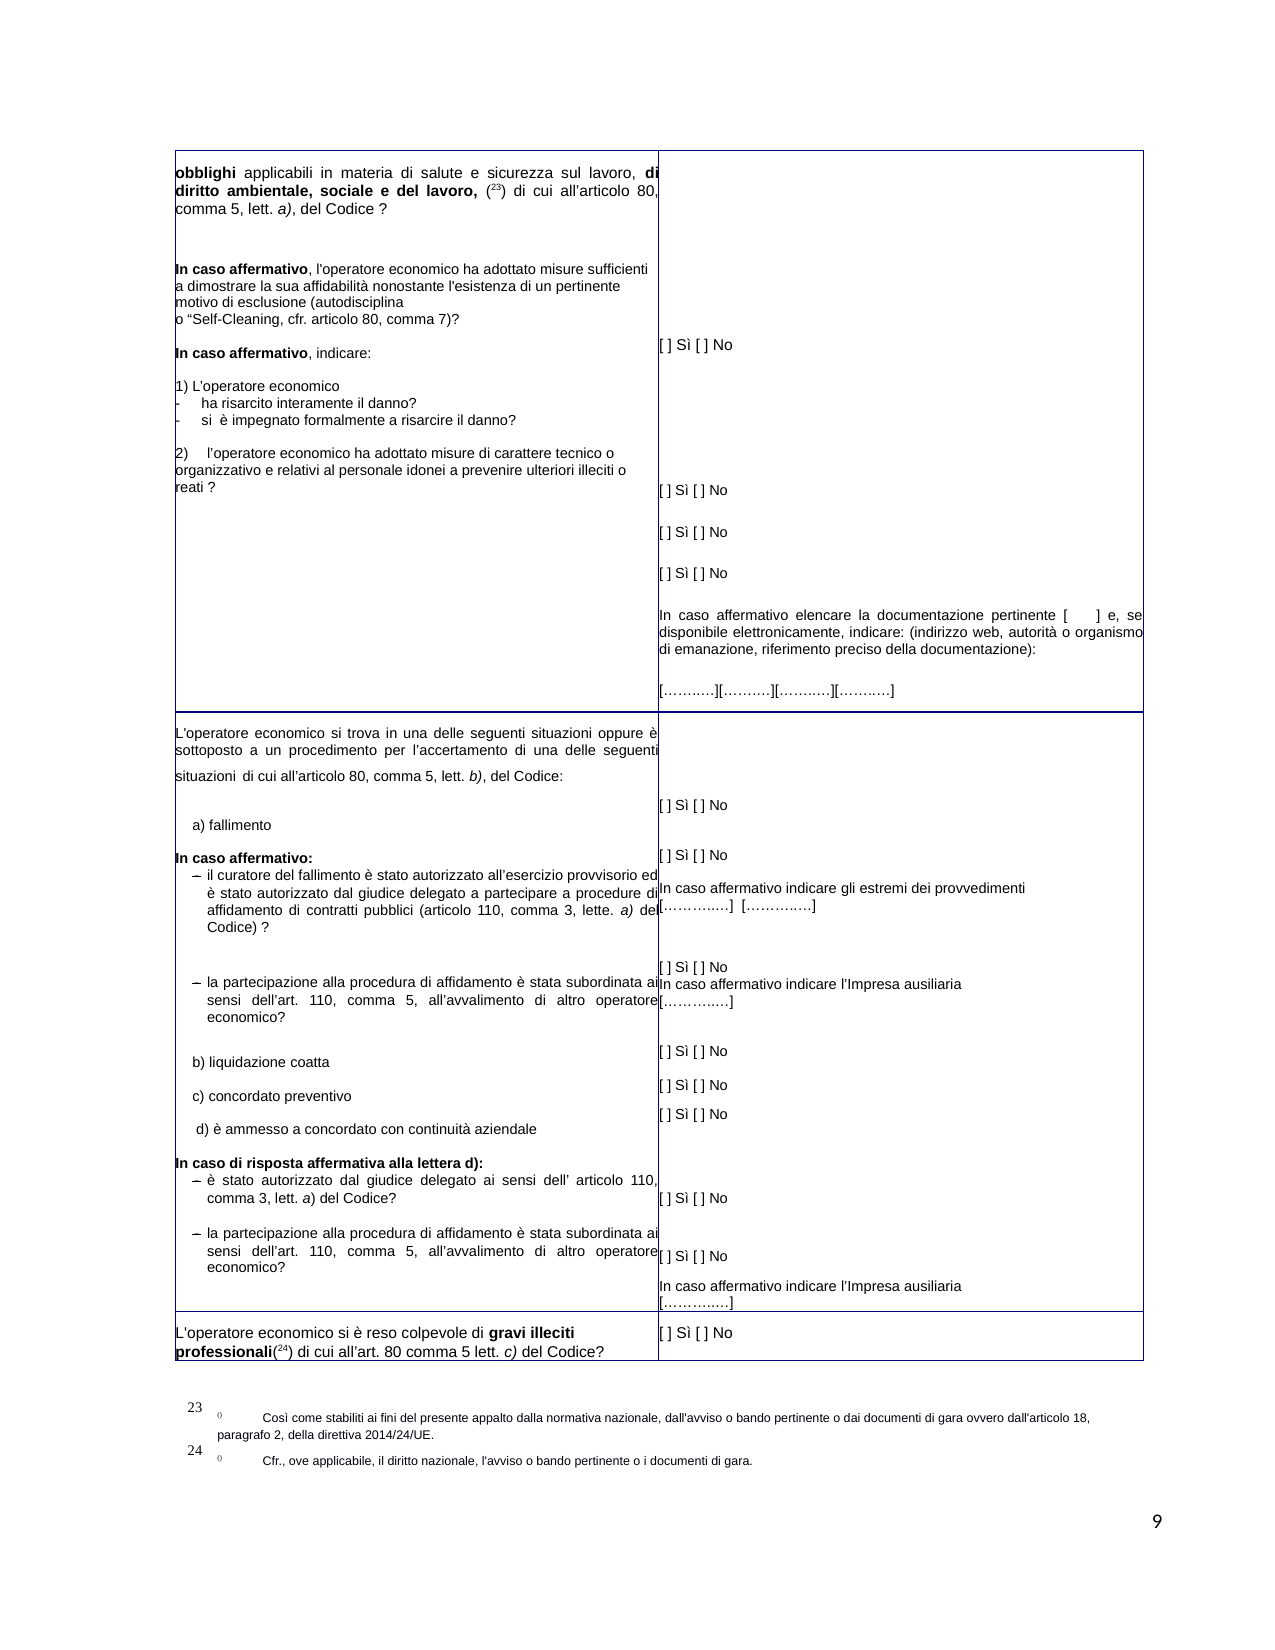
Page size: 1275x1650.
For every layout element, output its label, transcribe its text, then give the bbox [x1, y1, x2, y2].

table_cell L'operatore economico si è reso colpevole di gravi illeciti professionali() di cui all’art. 80 comma 5 lett. c) del Codice? [176, 1312, 658, 1360]
table_cell L'operatore economico si trova in una delle seguenti situazioni oppure è sottoposto a un procedimento per l’accertamento di una delle seguenti situazioni di cui all’articolo 80, comma 5, lett. b), del Codice: a) fallimento In caso affermativo: il curatore del fallimento è stato autorizzato all’esercizio provvisorio ed è stato autorizzato dal giudice delegato a partecipare a procedure di affidamento di contratti pubblici (articolo 110, comma 3, lette. a) del Codice) ? la partecipazione alla procedura di affidamento è stata subordinata ai sensi dell’art. 110, comma 5, all’avvalimento di altro operatore economico? b) liquidazione coatta c) concordato preventivo d) è ammesso a concordato con continuità aziendale In caso di risposta affermativa alla lettera d): è stato autorizzato dal giudice delegato ai sensi dell’ articolo 110, comma 3, lett. a) del Codice? la partecipazione alla procedura di affidamento è stata subordinata ai sensi dell’art. 110, comma 5, all’avvalimento di altro operatore economico? [176, 713, 658, 1311]
table_cell [ ] Sì [ ] No [659, 1312, 1143, 1360]
table_cell [ ] Sì [ ] No [ ] Sì [ ] No In caso affermativo indicare gli estremi dei provvedimenti [………..…] [………..…] [ ] Sì [ ] No In caso affermativo indicare l’Impresa ausiliaria [………..…] [ ] Sì [ ] No [ ] Sì [ ] No [ ] Sì [ ] No [ ] Sì [ ] No [ ] Sì [ ] No In caso affermativo indicare l’Impresa ausiliaria [………..…] [659, 713, 1143, 1311]
table_cell L'operatore economico ha violato, per quanto di sua conoscenza, obblighi applicabili in materia di salute e sicurezza sul lavoro, di diritto ambientale, sociale e del lavoro, () di cui all’articolo 80, comma 5, lett. a), del Codice ? In caso affermativo, l'operatore economico ha adottato misure sufficienti a dimostrare la sua affidabilità nonostante l'esistenza di un pertinente motivo di esclusione (autodisciplina o “Self-Cleaning, cfr. articolo 80, comma 7)? In caso affermativo, indicare: 1) L’operatore economico - ha risarcito interamente il danno? - si è impegnato formalmente a risarcire il danno? 2) l’operatore economico ha adottato misure di carattere tecnico o organizzativo e relativi al personale idonei a prevenire ulteriori illeciti o reati ? [176, 151, 658, 711]
table_cell [ ] Sì [ ] No [ ] Sì [ ] No [ ] Sì [ ] No [ ] Sì [ ] No In caso affermativo elencare la documentazione pertinente [ ] e, se disponibile elettronicamente, indicare: (indirizzo web, autorità o organismo di emanazione, riferimento preciso della documentazione): [……..…][…….…][……..…][……..…] [659, 151, 1143, 711]
